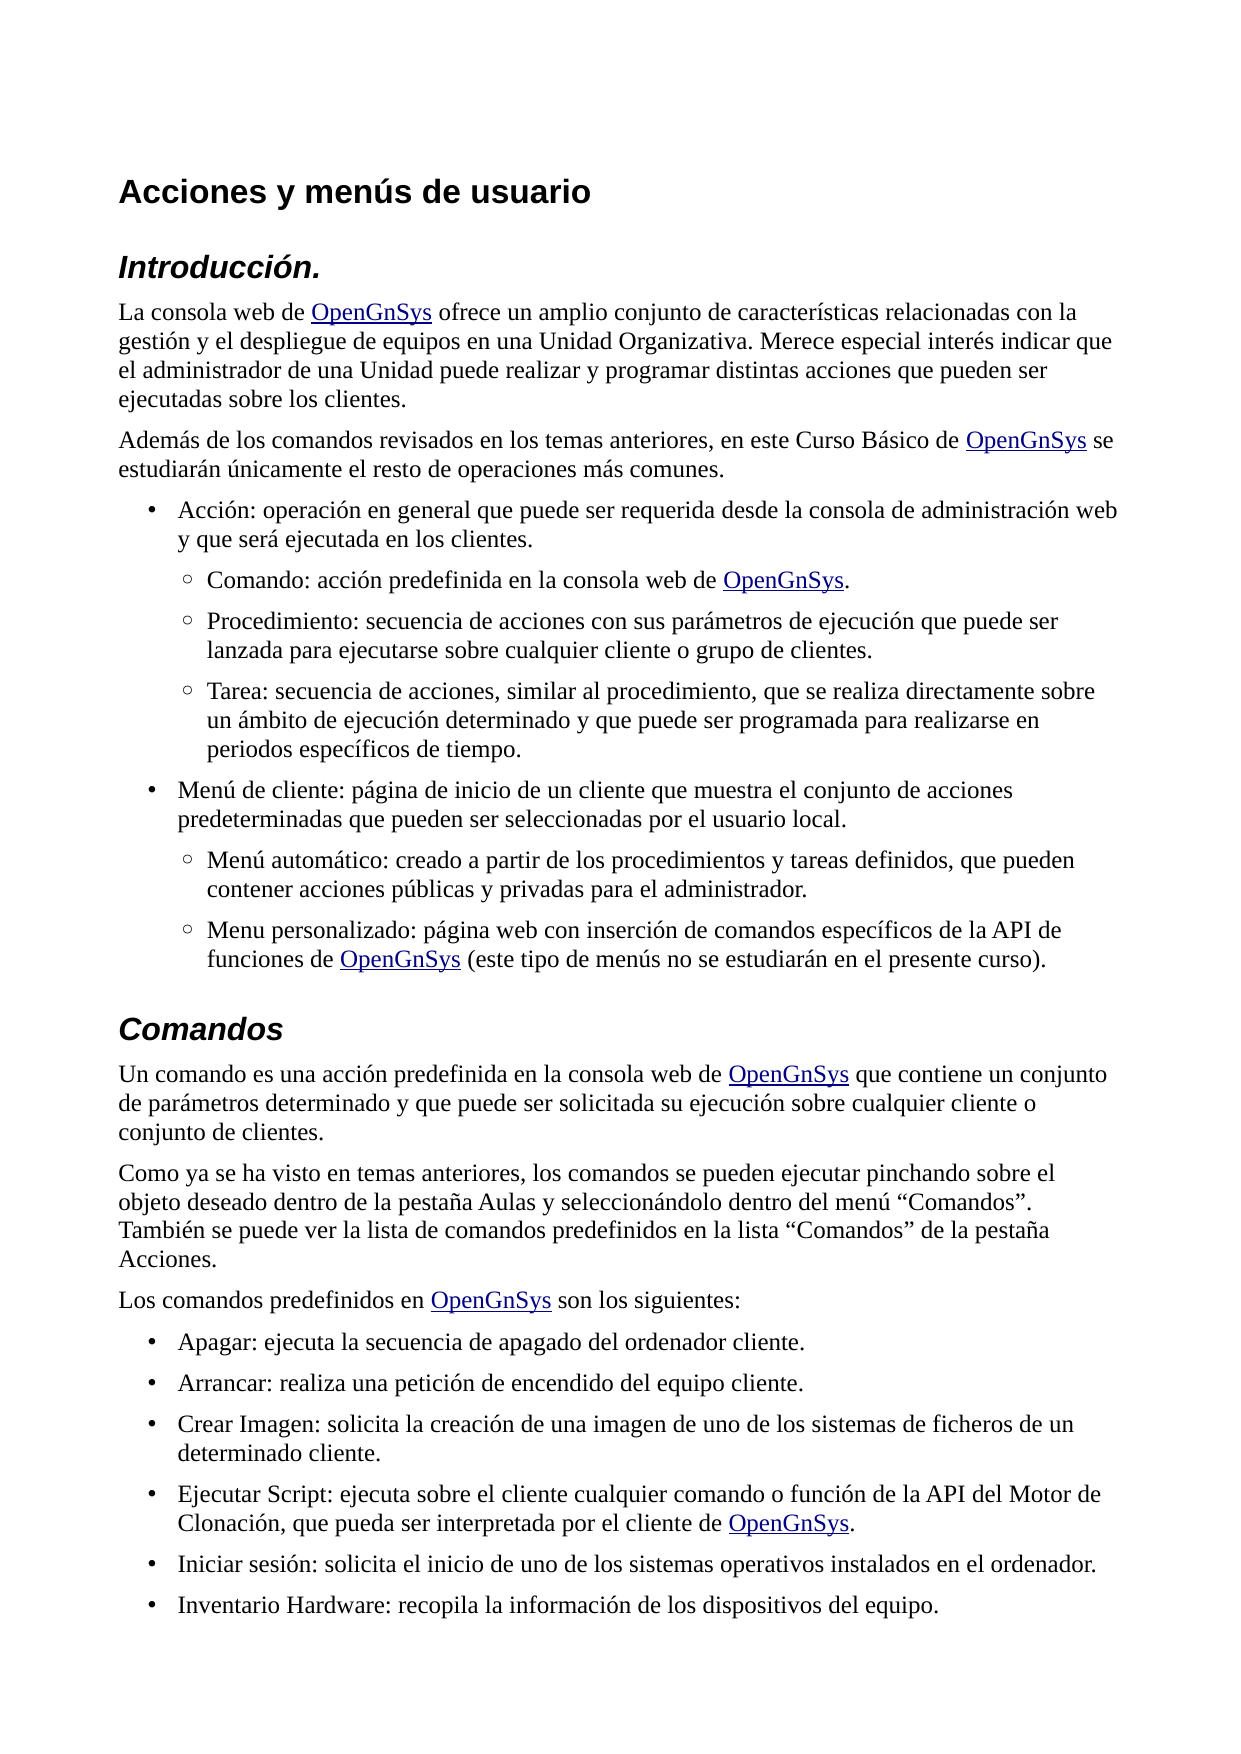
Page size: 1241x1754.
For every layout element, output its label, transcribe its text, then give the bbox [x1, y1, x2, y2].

subtitle Introducción. [118, 248, 1122, 285]
list Tarea: secuencia de acciones, similar al procedimiento, que se realiza directamente sobre un ámbito de ejecución determinado y que puede ser programada para realizarse en periodos específicos de tiempo. [177, 676, 1122, 762]
text Como ya se ha visto en temas anteriores, los comandos se pueden ejecutar pinchando sobre el objeto deseado dentro de la pestaña Aulas y seleccionándolo dentro del menú “Comandos”. También se puede ver la lista de comandos predefinidos en la lista “Comandos” de la pestaña Acciones. [118, 1158, 1122, 1273]
list Menú de cliente: página de inicio de un cliente que muestra el conjunto de acciones predeterminadas que pueden ser seleccionadas por el usuario local. [148, 775, 1122, 832]
list Menú automático: creado a partir de los procedimientos y tareas definidos, que pueden contener acciones públicas y privadas para el administrador. [177, 845, 1122, 902]
list Apagar: ejecuta la secuencia de apagado del ordenador cliente. [148, 1327, 1122, 1356]
text Los comandos predefinidos en OpenGnSys son los siguientes: [118, 1286, 1122, 1314]
text Además de los comandos revisados en los temas anteriores, en este Curso Básico de OpenGnSys se estudiarán únicamente el resto de operaciones más comunes. [118, 425, 1122, 482]
list Comando: acción predefinida en la consola web de OpenGnSys. [177, 565, 1122, 594]
subtitle Acciones y menús de usuario [118, 172, 1122, 211]
list Iniciar sesión: solicita el inicio de uno de los sistemas operativos instalados en el ordenador. [148, 1549, 1122, 1578]
list Ejecutar Script: ejecuta sobre el cliente cualquier comando o función de la API del Motor de Clonación, que pueda ser interpretada por el cliente de OpenGnSys. [148, 1479, 1122, 1537]
list Menu personalizado: página web con inserción de comandos específicos de la API de funciones de OpenGnSys (este tipo de menús no se estudiarán en el presente curso). [177, 915, 1122, 972]
list Arrancar: realiza una petición de encendido del equipo cliente. [148, 1368, 1122, 1397]
text La consola web de OpenGnSys ofrece un amplio conjunto de características relacionadas con la gestión y el despliegue de equipos en una Unidad Organizativa. Merece especial interés indicar que el administrador de una Unidad puede realizar y programar distintas acciones que pueden ser ejecutadas sobre los clientes. [118, 297, 1122, 412]
text Un comando es una acción predefinida en la consola web de OpenGnSys que contiene un conjunto de parámetros determinado y que puede ser solicitada su ejecución sobre cualquier cliente o conjunto de clientes. [118, 1059, 1122, 1146]
list Acción: operación en general que puede ser requerida desde la consola de administración web y que será ejecutada en los clientes. [148, 495, 1122, 552]
list Crear Imagen: solicita la creación de una imagen de uno de los sistemas de ficheros de un determinado cliente. [148, 1409, 1122, 1467]
list Inventario Hardware: recopila la información de los dispositivos del equipo. [148, 1591, 1122, 1619]
subtitle Comandos [118, 1010, 1122, 1047]
list Procedimiento: secuencia de acciones con sus parámetros de ejecución que puede ser lanzada para ejecutarse sobre cualquier cliente o grupo de clientes. [177, 606, 1122, 664]
